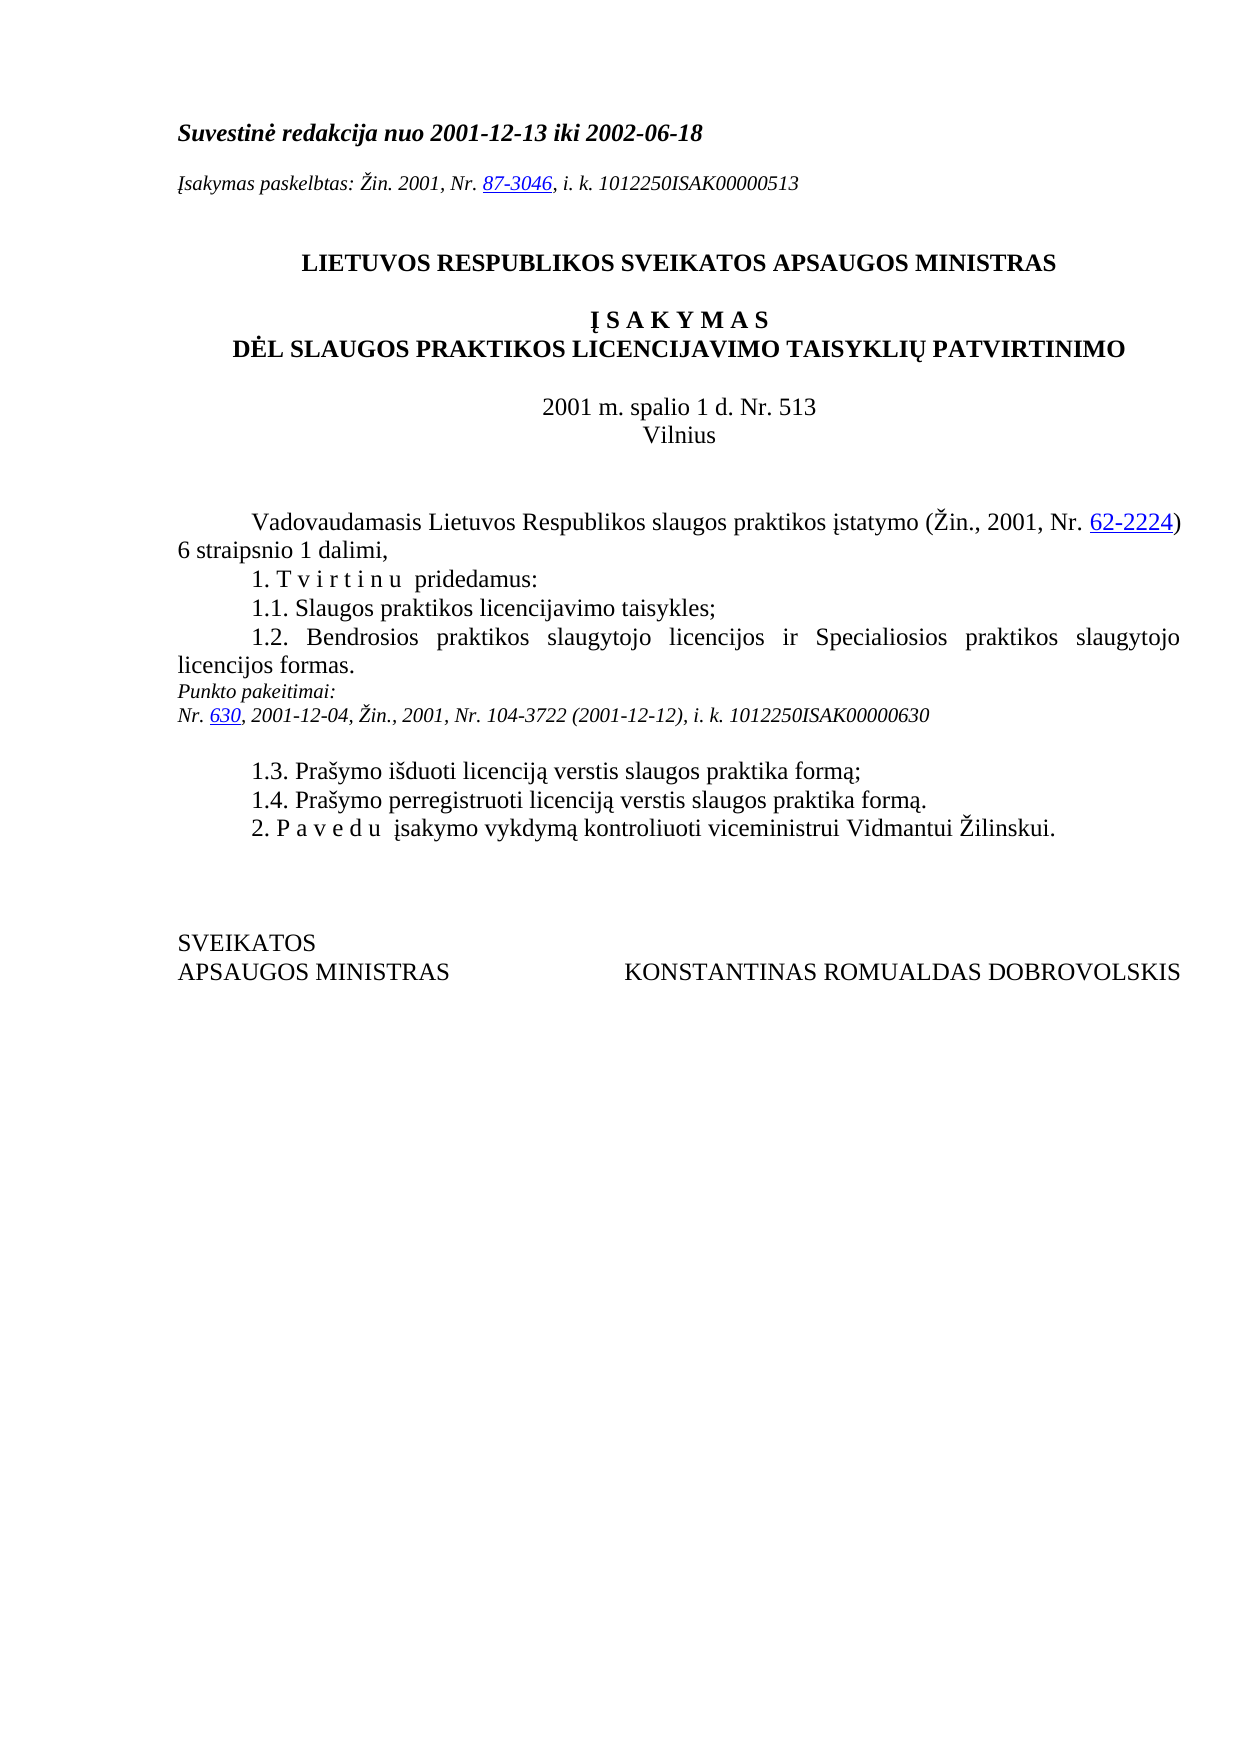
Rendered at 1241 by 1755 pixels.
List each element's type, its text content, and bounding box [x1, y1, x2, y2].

text 1.1. Slaugos praktikos licencijavimo taisykles; [177, 593, 1181, 622]
text Į S A K Y M A S [177, 305, 1181, 334]
text 1.3. Prašymo išduoti licenciją verstis slaugos praktika formą; [177, 756, 1181, 785]
text LIETUVOS RESPUBLIKOS SVEIKATOS APSAUGOS MINISTRAS [177, 248, 1181, 277]
text 1.2. Bendrosios praktikos slaugytojo licencijos ir Specialiosios praktikos slaugytojo licencijos formas. [177, 622, 1181, 679]
text Vilnius [177, 420, 1181, 449]
text Suvestinė redakcija nuo 2001-12-13 iki 2002-06-18 [177, 118, 1181, 147]
text SVEIKATOS [177, 928, 1181, 957]
text 2. Pavedu įsakymo vykdymą kontroliuoti viceministrui Vidmantui Žilinskui. [177, 813, 1181, 842]
text 1.4. Prašymo perregistruoti licenciją verstis slaugos praktika formą. [177, 785, 1181, 813]
text Nr. 630, 2001-12-04, Žin., 2001, Nr. 104-3722 (2001-12-12), i. k. 1012250ISAK00000630 [177, 703, 1181, 727]
text APSAUGOS MINISTRAS KONSTANTINAS ROMUALDAS DOBROVOLSKIS [177, 957, 1181, 986]
text Punkto pakeitimai: [177, 679, 1181, 703]
text 1. Tvirtinu pridedamus: [177, 564, 1181, 593]
text DĖL SLAUGOS PRAKTIKOS LICENCIJAVIMO TAISYKLIŲ PATVIRTINIMO [177, 334, 1181, 363]
text Vadovaudamasis Lietuvos Respublikos slaugos praktikos įstatymo (Žin., 2001, Nr. 62-2224) 6 straipsnio 1 dalimi, [177, 507, 1181, 564]
text 2001 m. spalio 1 d. Nr. 513 [177, 392, 1181, 420]
text Įsakymas paskelbtas: Žin. 2001, Nr. 87-3046, i. k. 1012250ISAK00000513 [177, 171, 1181, 195]
